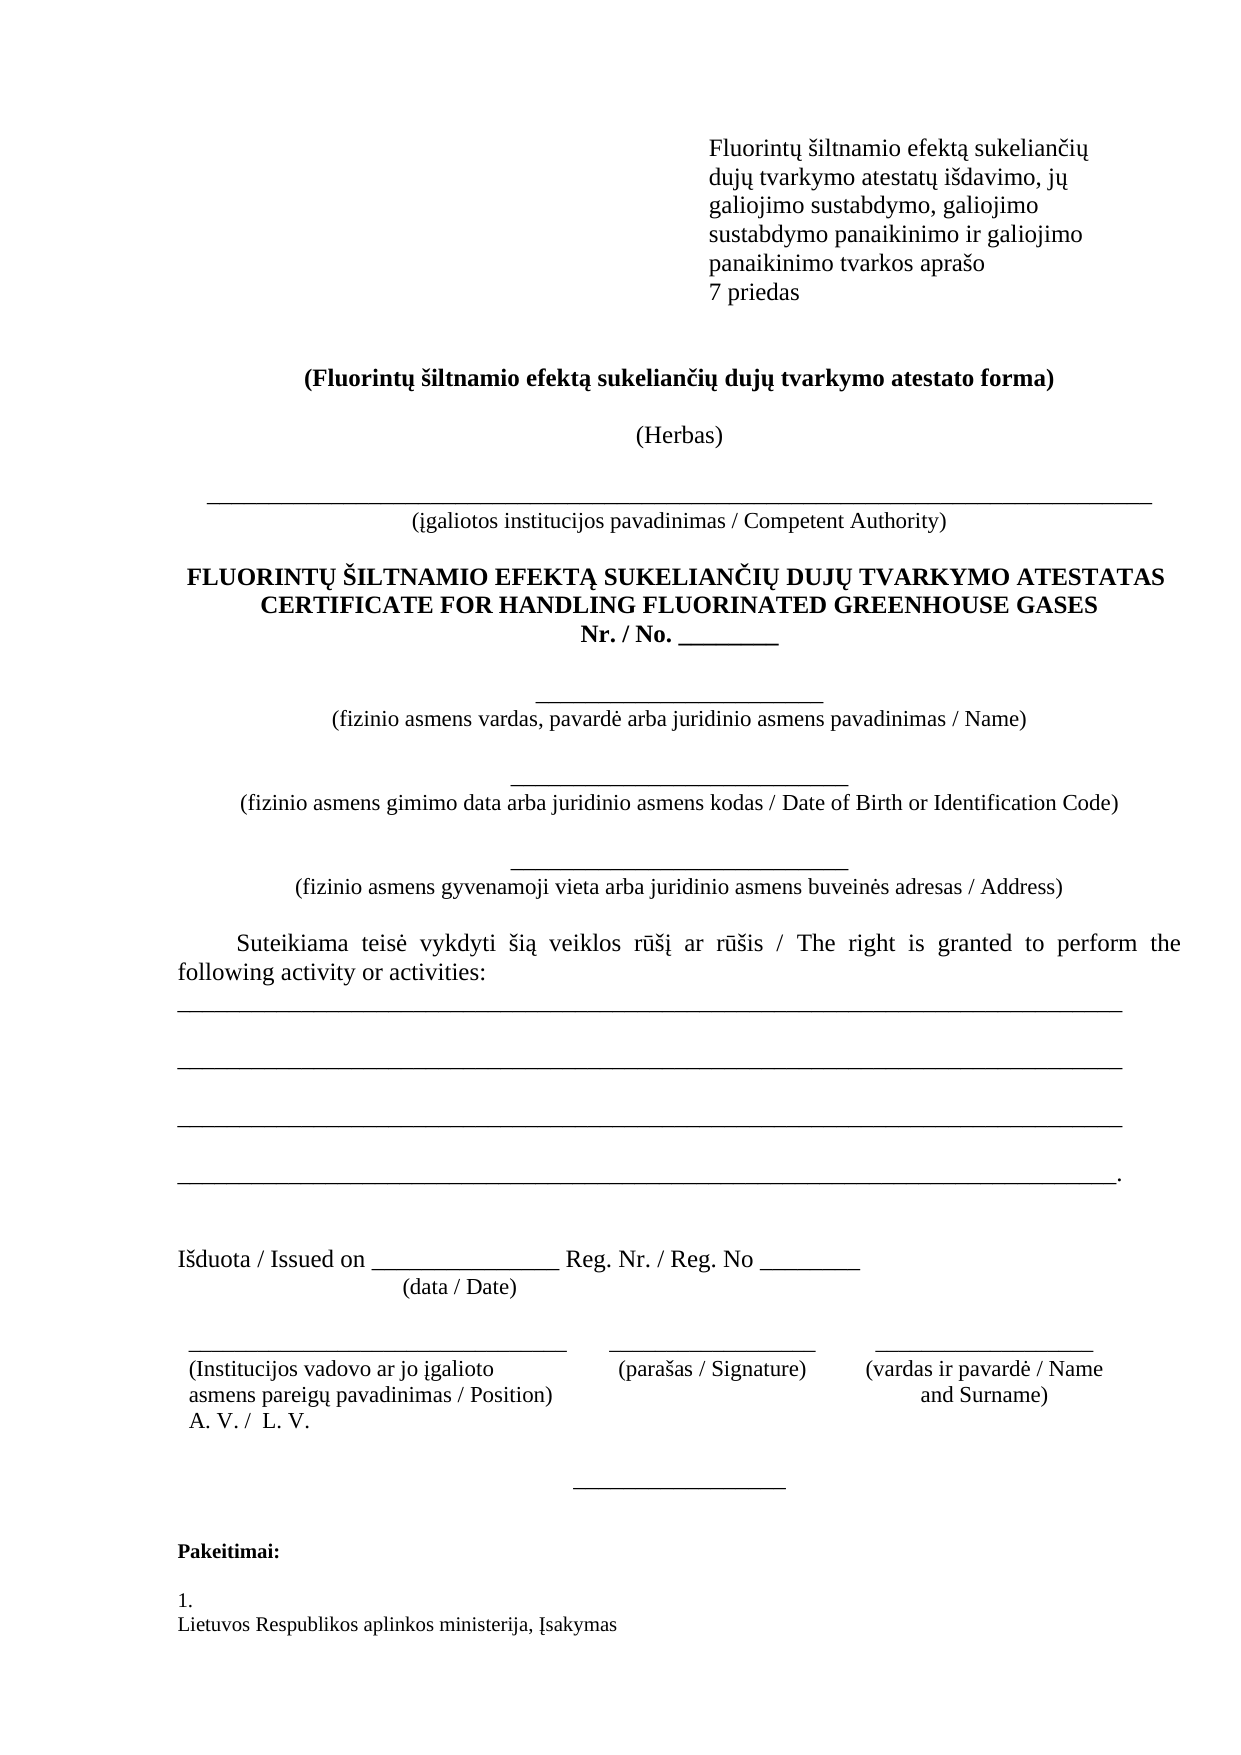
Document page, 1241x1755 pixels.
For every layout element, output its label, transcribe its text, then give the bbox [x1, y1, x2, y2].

text (fizinio asmens gyvenamoji vieta arba juridinio asmens buveinės adresas / Address) [177, 873, 1181, 899]
text _ [177, 1043, 1181, 1072]
text _ . [177, 1158, 1181, 1187]
text Pakeitimai: [177, 1539, 1181, 1563]
text CERTIFICATE FOR HANDLING FLUORINATED GREENHOUSE GASES [177, 591, 1181, 619]
text (Herbas) [177, 420, 1181, 449]
text FLUORINTŲ ŠILTNAMIO EFEKTĄ SUKELIANČIŲ DUJŲ TVARKYMO ATESTATAS [177, 562, 1181, 591]
text dujų tvarkymo atestatų išdavimo, jų [177, 162, 1181, 190]
text Lietuvos Respublikos aplinkos ministerija, Įsakymas [177, 1612, 1181, 1636]
table_header ___________________ (vardas ir pavardė / Name and Surname) [847, 1329, 1122, 1434]
text _ [177, 986, 1181, 1014]
table_header _________________________________ (Institucijos vadovo ar jo įgalioto asmens pareigų pavadinimas / Position) A. V. / L. V. [177, 1329, 578, 1434]
text 1. [177, 1588, 1181, 1612]
table_header __________________ (parašas / Signature) [578, 1329, 847, 1434]
text _ [177, 1101, 1181, 1129]
text (fizinio asmens vardas, pavardė arba juridinio asmens pavadinimas / Name) [177, 706, 1181, 732]
text Išduota / Issued on _______________ Reg. Nr. / Reg. No ________ [177, 1244, 1181, 1273]
text sustabdymo panaikinimo ir galiojimo [177, 219, 1181, 248]
text panaikinimo tvarkos aprašo [177, 248, 1181, 277]
text (įgaliotos institucijos pavadinimas / Competent Authority) [177, 507, 1181, 533]
text _______________________ [177, 677, 1181, 706]
text 7 priedas [177, 277, 1181, 305]
text ___________________________ [177, 761, 1181, 789]
text _ [177, 478, 1181, 507]
text galiojimo sustabdymo, galiojimo [177, 190, 1181, 219]
text Suteikiama teisė vykdyti šią veiklos rūšį ar rūšis / The right is granted to perform the following activity or activities: [177, 928, 1181, 986]
text (Fluorintų šiltnamio efektą sukeliančių dujų tvarkymo atestato forma) [177, 363, 1181, 392]
text Fluorintų šiltnamio efektą sukeliančių [177, 133, 1181, 162]
text Nr. / No. ________ [177, 619, 1181, 648]
text (data / Date) [402, 1273, 1181, 1300]
text ___________________________ [177, 844, 1181, 873]
text (fizinio asmens gimimo data arba juridinio asmens kodas / Date of Birth or Identification Code) [177, 789, 1181, 816]
text _________________ [177, 1463, 1181, 1491]
